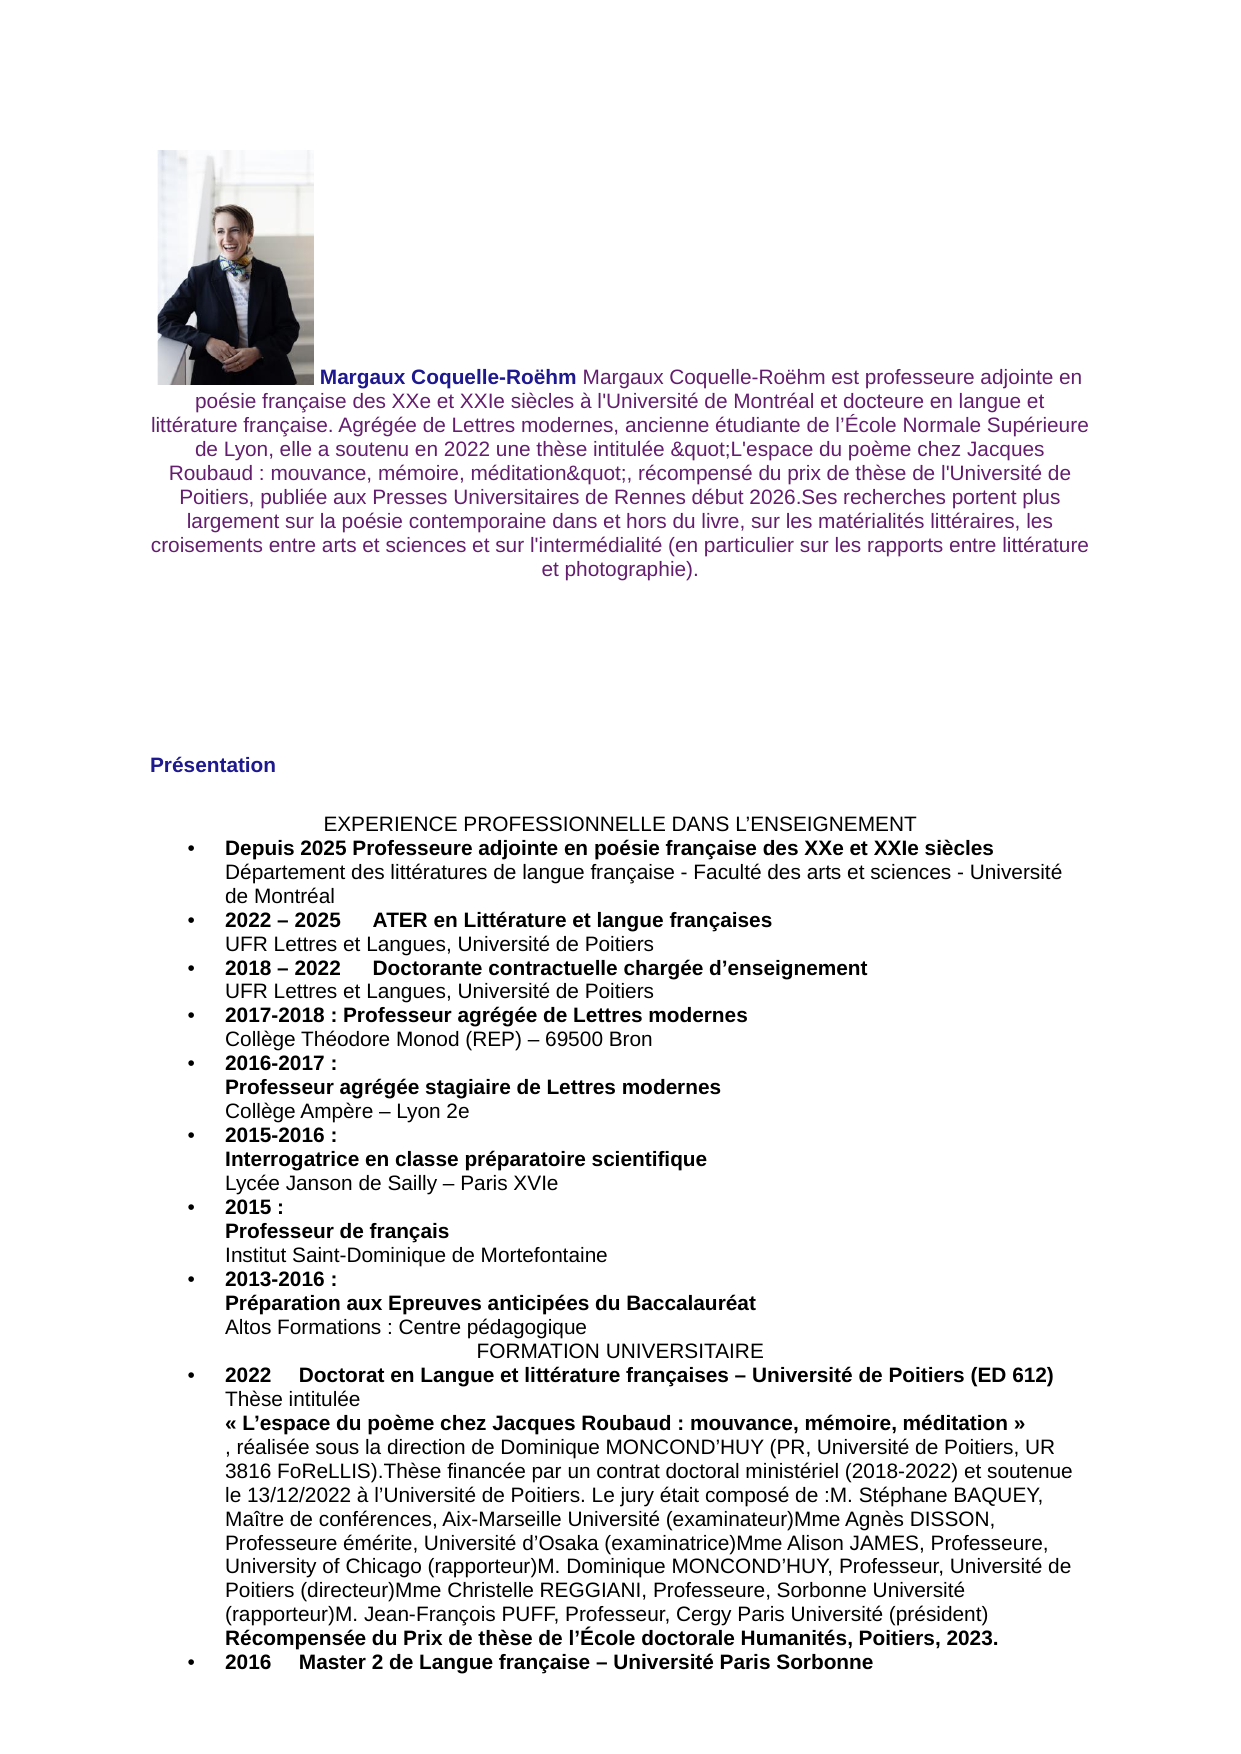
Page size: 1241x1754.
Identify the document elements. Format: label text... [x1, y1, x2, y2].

list Département des littératures de langue française - Faculté des arts et sciences - Université de Montréal [187, 859, 1090, 907]
list Altos Formations : Centre pédagogique [187, 1315, 1090, 1339]
list Institut Saint-Dominique de Mortefontaine [187, 1243, 1090, 1267]
list Collège Théodore Monod (REP) – 69500 Bron [187, 1027, 1090, 1051]
list UFR Lettres et Langues, Université de Poitiers [187, 979, 1090, 1003]
list « L’espace du poème chez Jacques Roubaud : mouvance, mémoire, méditation » [187, 1411, 1090, 1434]
list Récompensée du Prix de thèse de l’École doctorale Humanités, Poitiers, 2023. [187, 1626, 1090, 1650]
list Depuis 2025 Professeure adjointe en poésie française des XXe et XXIe siècles [187, 836, 1090, 859]
subtitle Présentation [150, 753, 1090, 777]
list Préparation aux Epreuves anticipées du Baccalauréat [187, 1291, 1090, 1315]
list Thèse intitulée [187, 1387, 1090, 1411]
list Lycée Janson de Sailly – Paris XVIe [187, 1171, 1090, 1195]
list 2016-2017 : [187, 1051, 1090, 1075]
list Professeur de français [187, 1219, 1090, 1243]
list Professeur agrégée stagiaire de Lettres modernes [187, 1075, 1090, 1099]
subtitle FORMATION UNIVERSITAIRE [150, 1339, 1090, 1363]
list 2017-2018 : Professeur agrégée de Lettres modernes [187, 1003, 1090, 1027]
list 2022 – 2025 ATER en Littérature et langue françaises [187, 907, 1090, 931]
list 2018 – 2022 Doctorante contractuelle chargée d’enseignement [187, 955, 1090, 979]
list 2016 Master 2 de Langue française – Université Paris Sorbonne [187, 1650, 1090, 1674]
subtitle EXPERIENCE PROFESSIONNELLE DANS L’ENSEIGNEMENT [150, 812, 1090, 836]
list 2015-2016 : [187, 1123, 1090, 1147]
list 2022 Doctorat en Langue et littérature françaises – Université de Poitiers (ED 612) [187, 1363, 1090, 1387]
list 2015 : [187, 1195, 1090, 1219]
list 2013-2016 : [187, 1267, 1090, 1291]
picture [157, 150, 314, 385]
list Collège Ampère – Lyon 2e [187, 1099, 1090, 1123]
subtitle Margaux Coquelle-Roëhm Margaux Coquelle-Roëhm est professeure adjointe en poésie française des XXe et XXIe siècles à l'Université de Montréal et docteure en langue et littérature française. Agrégée de Lettres modernes, ancienne étudiante de l’École Normale Supérieure de Lyon, elle a soutenu en 2022 une thèse intitulée &quot;L'espace du poème chez Jacques Roubaud : mouvance, mémoire, méditation&quot;, récompensé du prix de thèse de l'Université de Poitiers, publiée aux Presses Universitaires de Rennes début 2026.Ses recherches portent plus largement sur la poésie contemporaine dans et hors du livre, sur les matérialités littéraires, les croisements entre arts et sciences et sur l'intermédialité (en particulier sur les rapports entre littérature et photographie). [150, 150, 1090, 580]
list , réalisée sous la direction de Dominique MONCOND’HUY (PR, Université de Poitiers, UR 3816 FoReLLIS).Thèse financée par un contrat doctoral ministériel (2018-2022) et soutenue le 13/12/2022 à l’Université de Poitiers. Le jury était composé de :M. Stéphane BAQUEY, Maître de conférences, Aix-Marseille Université (examinateur)Mme Agnès DISSON, Professeure émérite, Université d’Osaka (examinatrice)Mme Alison JAMES, Professeure, University of Chicago (rapporteur)M. Dominique MONCOND’HUY, Professeur, Université de Poitiers (directeur)Mme Christelle REGGIANI, Professeure, Sorbonne Université (rapporteur)M. Jean-François PUFF, Professeur, Cergy Paris Université (président) [187, 1434, 1090, 1626]
list Interrogatrice en classe préparatoire scientifique [187, 1147, 1090, 1171]
list UFR Lettres et Langues, Université de Poitiers [187, 931, 1090, 955]
